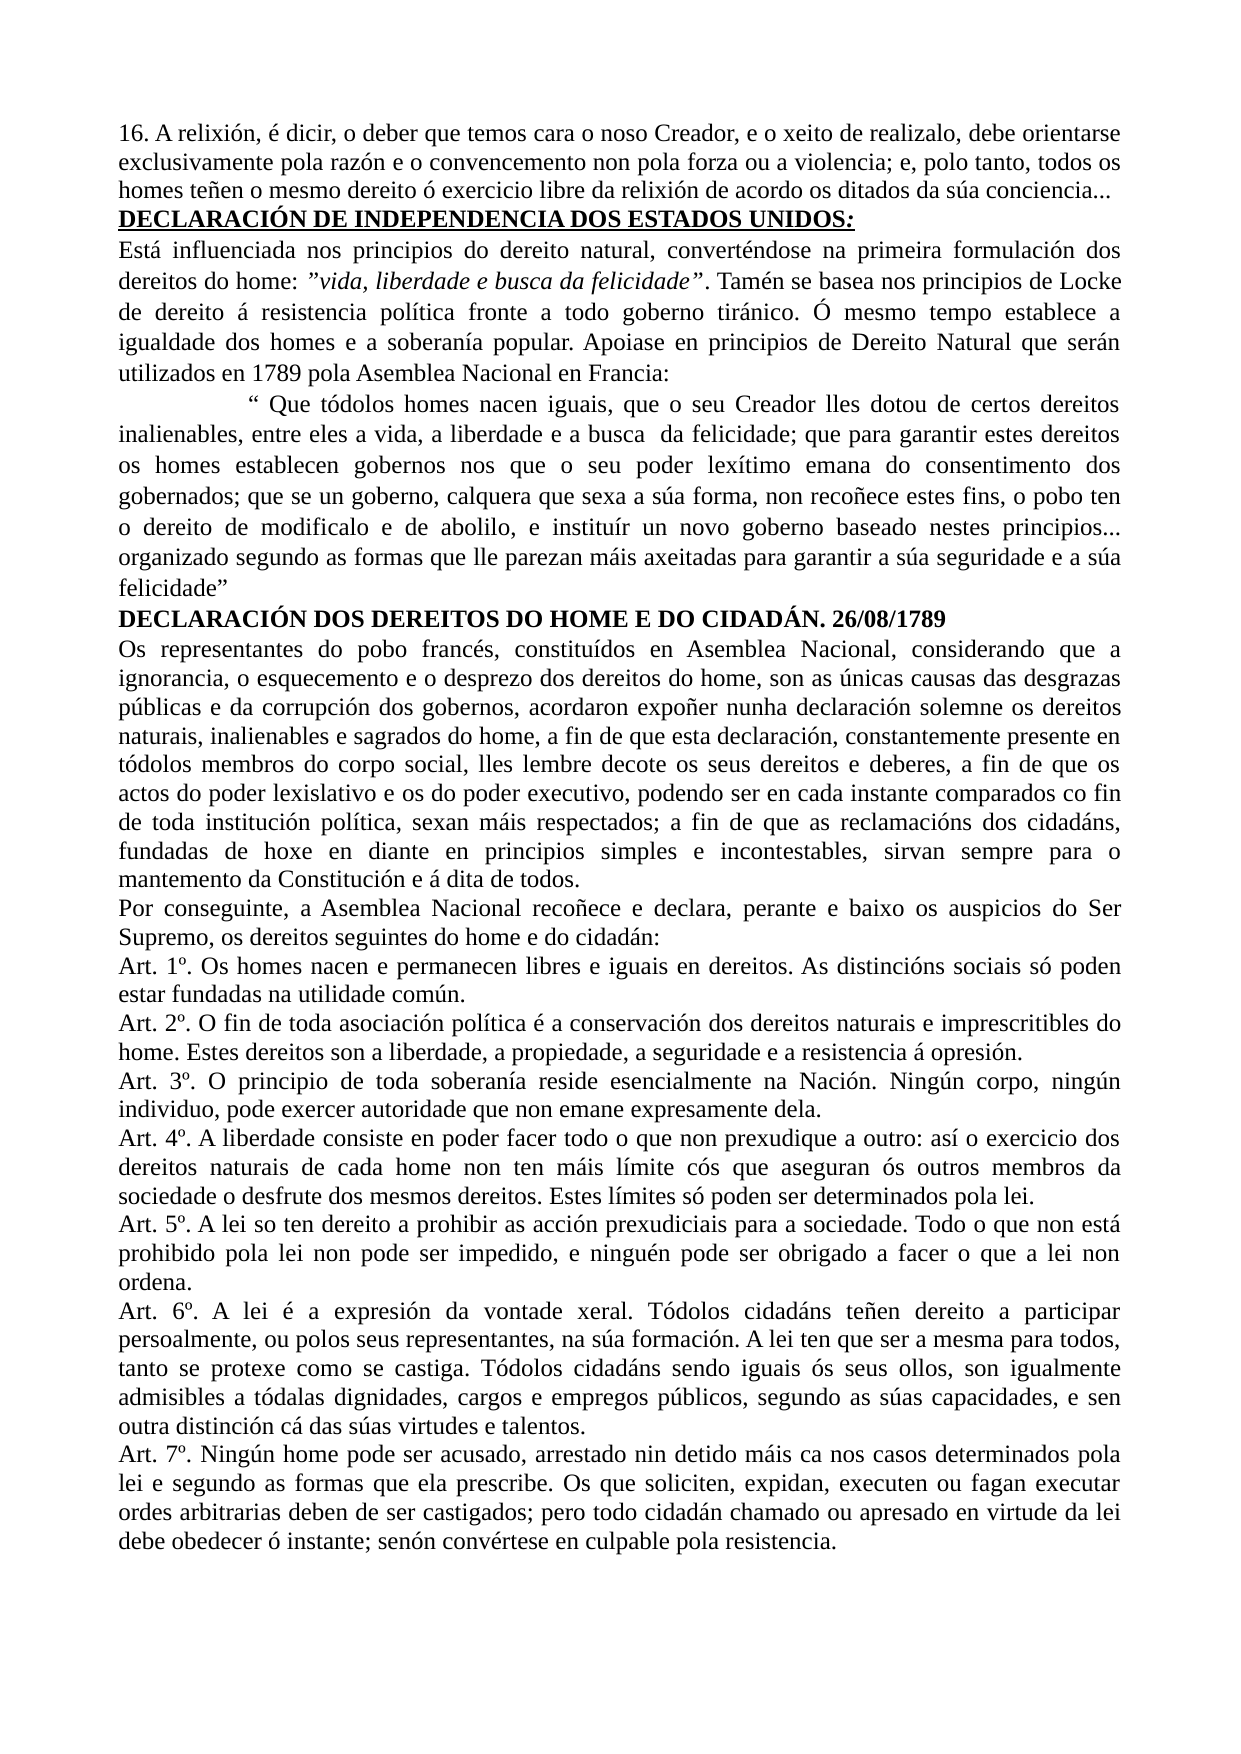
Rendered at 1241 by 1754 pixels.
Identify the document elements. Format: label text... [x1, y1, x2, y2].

text Art. 6º. A lei é a expresión da vontade xeral. Tódolos cidadáns teñen dereito a participar persoalmente, ou polos seus representantes, na súa formación. A lei ten que ser a mesma para todos, tanto se protexe como se castiga. Tódolos cidadáns sendo iguais ós seus ollos, son igualmente admisibles a tódalas dignidades, cargos e empregos públicos, segundo as súas capacidades, e sen outra distinción cá das súas virtudes e talentos. [118, 1296, 1122, 1439]
text Está influenciada nos principios do dereito natural, converténdose na primeira formulación dos dereitos do home: ”vida, liberdade e busca da felicidade”. Tamén se basea nos principios de Locke de dereito á resistencia política fronte a todo goberno tiránico. Ó mesmo tempo establece a igualdade dos homes e a soberanía popular. Apoiase en principios de Dereito Natural que serán utilizados en 1789 pola Asemblea Nacional en Francia: [118, 235, 1122, 387]
text Art. 5º. A lei so ten dereito a prohibir as acción prexudiciais para a sociedade. Todo o que non está prohibido pola lei non pode ser impedido, e ninguén pode ser obrigado a facer o que a lei non ordena. [118, 1209, 1122, 1296]
text Art. 1º. Os homes nacen e permanecen libres e iguais en dereitos. As distincións sociais só poden estar fundadas na utilidade común. [118, 951, 1122, 1008]
text 16. A relixión, é dicir, o deber que temos cara o noso Creador, e o xeito de realizalo, debe orientarse exclusivamente pola razón e o convencemento non pola forza ou a violencia; e, polo tanto, todos os homes teñen o mesmo dereito ó exercicio libre da relixión de acordo os ditados da súa conciencia... [118, 118, 1122, 204]
text Art. 7º. Ningún home pode ser acusado, arrestado nin detido máis ca nos casos determinados pola lei e segundo as formas que ela prescribe. Os que soliciten, expidan, executen ou fagan executar ordes arbitrarias deben de ser castigados; pero todo cidadán chamado ou apresado en virtude da lei debe obedecer ó instante; senón convértese en culpable pola resistencia. [118, 1439, 1122, 1554]
text Os representantes do pobo francés, constituídos en Asemblea Nacional, considerando que a ignorancia, o esquecemento e o desprezo dos dereitos do home, son as únicas causas das desgrazas públicas e da corrupción dos gobernos, acordaron expoñer nunha declaración solemne os dereitos naturais, inalienables e sagrados do home, a fin de que esta declaración, constantemente presente en tódolos membros do corpo social, lles lembre decote os seus dereitos e deberes, a fin de que os actos do poder lexislativo e os do poder executivo, podendo ser en cada instante comparados co fin de toda institución política, sexan máis respectados; a fin de que as reclamacións dos cidadáns, fundadas de hoxe en diante en principios simples e incontestables, sirvan sempre para o mantemento da Constitución e á dita de todos. [118, 634, 1122, 893]
text “ Que tódolos homes nacen iguais, que o seu Creador lles dotou de certos dereitos inalienables, entre eles a vida, a liberdade e a busca da felicidade; que para garantir estes dereitos os homes establecen gobernos nos que o seu poder lexítimo emana do consentimento dos gobernados; que se un goberno, calquera que sexa a súa forma, non recoñece estes fins, o pobo ten o dereito de modificalo e de abolilo, e instituír un novo goberno baseado nestes principios... organizado segundo as formas que lle parezan máis axeitadas para garantir a súa seguridade e a súa felicidade” [118, 389, 1122, 602]
text Art. 3º. O principio de toda soberanía reside esencialmente na Nación. Ningún corpo, ningún individuo, pode exercer autoridade que non emane expresamente dela. [118, 1066, 1122, 1123]
text Art. 2º. O fin de toda asociación política é a conservación dos dereitos naturais e imprescritibles do home. Estes dereitos son a liberdade, a propiedade, a seguridade e a resistencia á opresión. [118, 1008, 1122, 1066]
text DECLARACIÓN DE INDEPENDENCIA DOS ESTADOS UNIDOS: [118, 204, 1122, 233]
text DECLARACIÓN DOS DEREITOS DO HOME E DO CIDADÁN. 26/08/1789 [118, 604, 1122, 633]
text Por conseguinte, a Asemblea Nacional recoñece e declara, perante e baixo os auspicios do Ser Supremo, os dereitos seguintes do home e do cidadán: [118, 893, 1122, 951]
text Art. 4º. A liberdade consiste en poder facer todo o que non prexudique a outro: así o exercicio dos dereitos naturais de cada home non ten máis límite cós que aseguran ós outros membros da sociedade o desfrute dos mesmos dereitos. Estes límites só poden ser determinados pola lei. [118, 1123, 1122, 1209]
